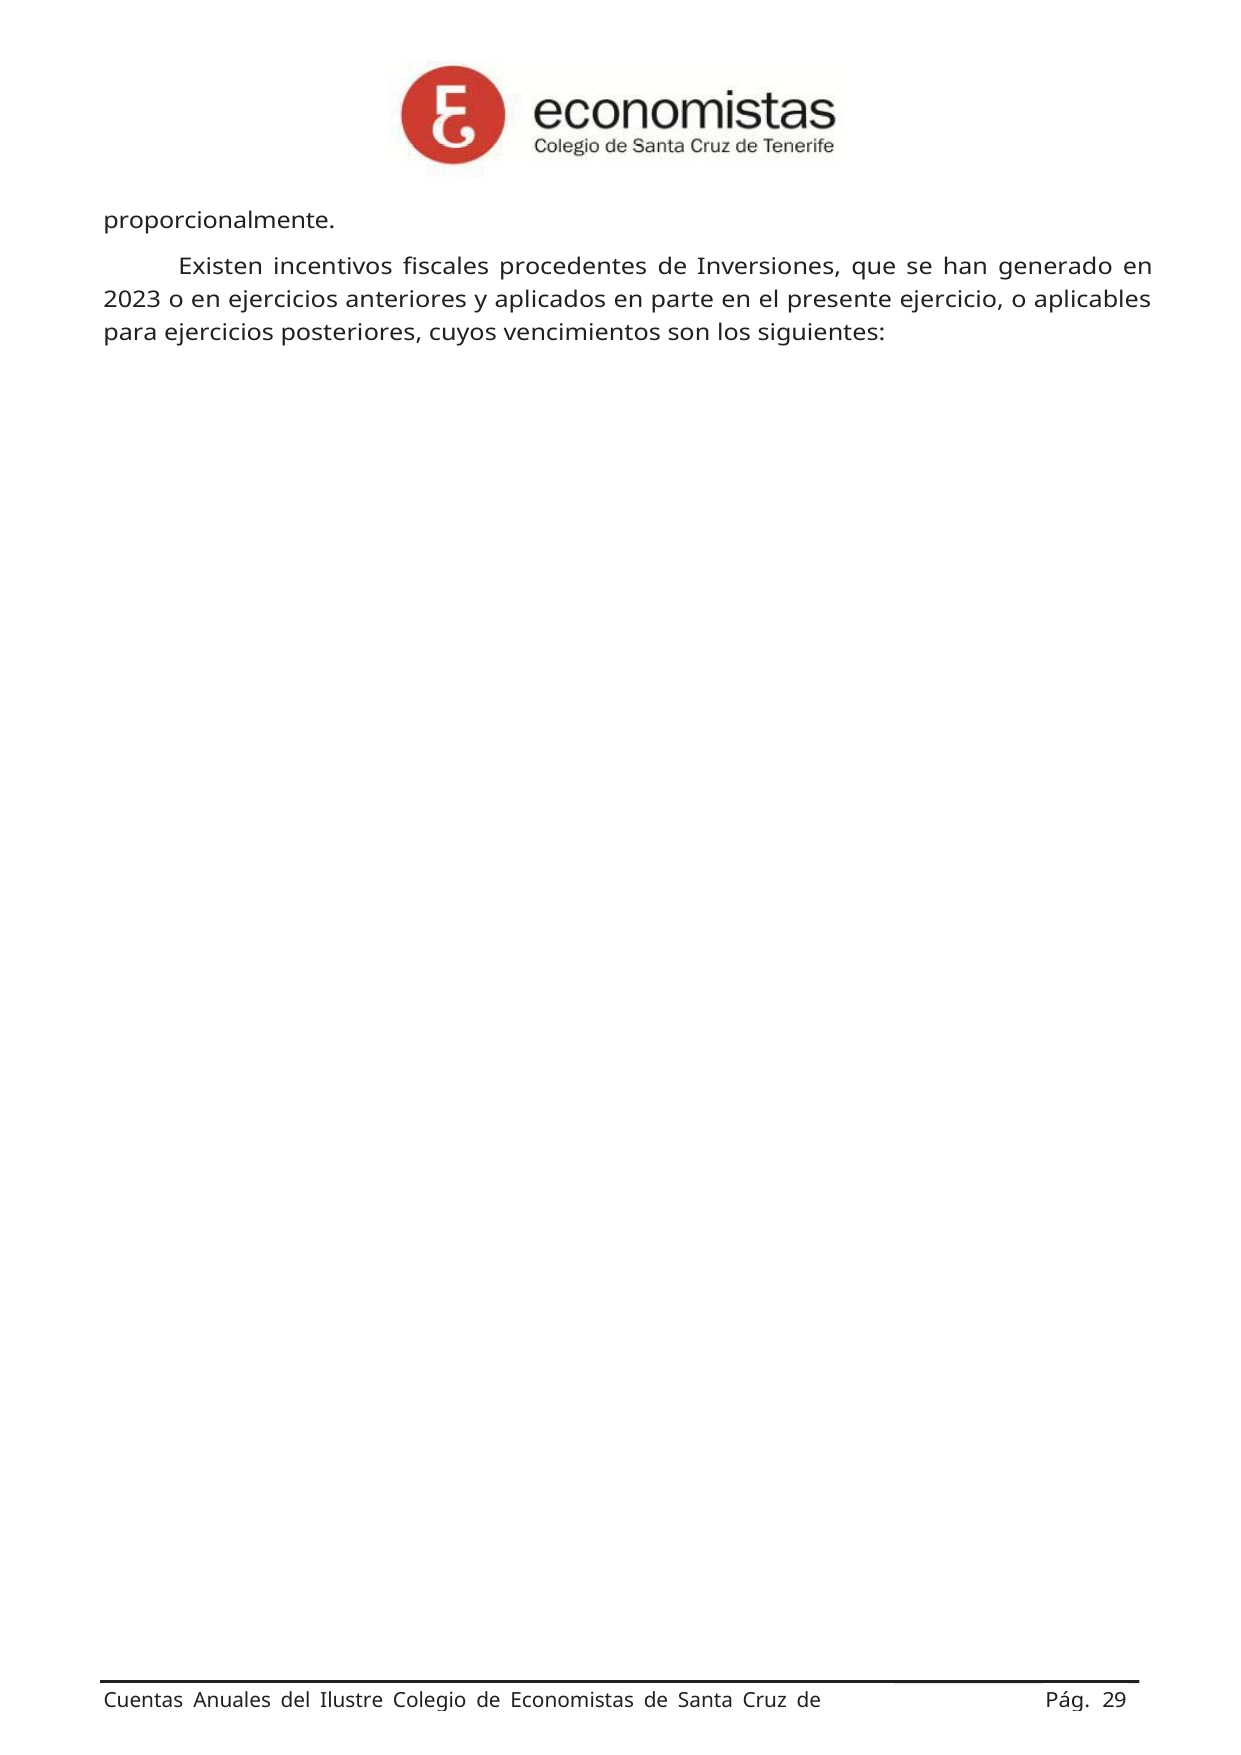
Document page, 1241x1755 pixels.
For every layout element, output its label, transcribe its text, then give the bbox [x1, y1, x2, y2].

text proporcionalmente. [103, 204, 1152, 236]
text Existen incentivos fiscales procedentes de Inversiones, que se han generado en 2023 o en ejercicios anteriores y aplicados en parte en el presente ejercicio, o aplicables para ejercicios posteriores, cuyos vencimientos son los siguientes: [103, 250, 1153, 347]
